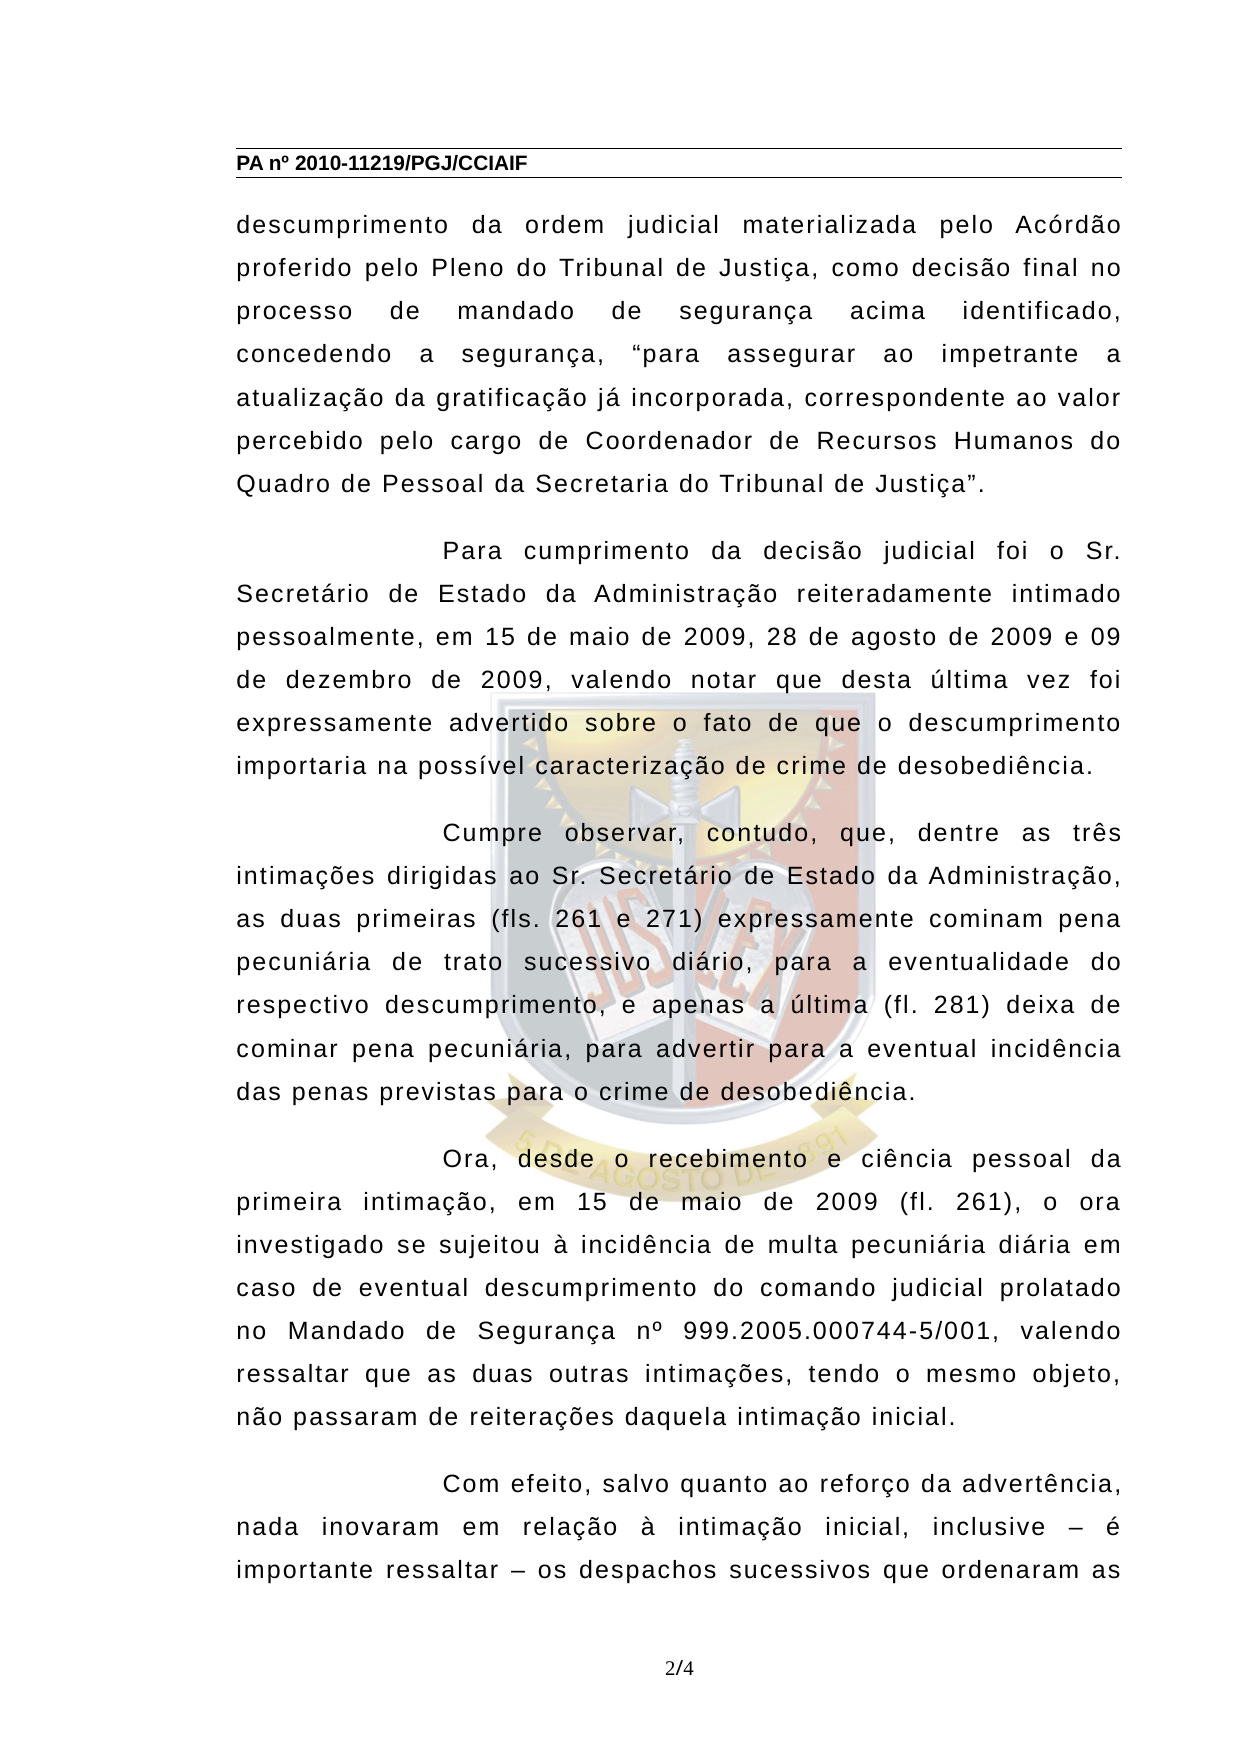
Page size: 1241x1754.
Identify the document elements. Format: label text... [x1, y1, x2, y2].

text Para cumprimento da decisão judicial foi o Sr. Secretário de Estado da Administração reiteradamente intimado pessoalmente, em 15 de maio de 2009, 28 de agosto de 2009 e 09 de dezembro de 2009, valendo notar que desta última vez foi expressamente advertido sobre o fato de que o descumprimento importaria na possível caracterização de crime de desobediência. [236, 536, 1122, 780]
text Com efeito, salvo quanto ao reforço da advertência, nada inovaram em relação à intimação inicial, inclusive – é importante ressaltar – os despachos sucessivos que ordenaram as [236, 1469, 1122, 1584]
picture [279, 780, 1080, 818]
text Ora, desde o recebimento e ciência pessoal da primeira intimação, em 15 de maio de 2009 (fl. 261), o ora investigado se sujeitou à incidência de multa pecuniária diária em caso de eventual descumprimento do comando judicial prolatado no Mandado de Segurança nº 999.2005.000744-5/001, valendo ressaltar que as duas outras intimações, tendo o mesmo objeto, não passaram de reiterações daquela intimação inicial. [236, 1143, 1122, 1431]
text Cumpre observar, contudo, que, dentre as três intimações dirigidas ao Sr. Secretário de Estado da Administração, as duas primeiras (fls. 261 e 271) expressamente cominam pena pecuniária de trato sucessivo diário, para a eventualidade do respectivo descumprimento, e apenas a última (fl. 281) deixa de cominar pena pecuniária, para advertir para a eventual incidência das penas previstas para o crime de desobediência. [236, 818, 1122, 1106]
picture [279, 1106, 1080, 1143]
picture [279, 514, 1080, 536]
text descumprimento da ordem judicial materializada pelo Acórdão proferido pelo Pleno do Tribunal de Justiça, como decisão final no processo de mandado de segurança acima identificado, concedendo a segurança, “para assegurar ao impetrante a atualização da gratificação já incorporada, correspondente ao valor percebido pelo cargo de Coordenador de Recursos Humanos do Quadro de Pessoal da Secretaria do Tribunal de Justiça”. [236, 210, 1122, 498]
